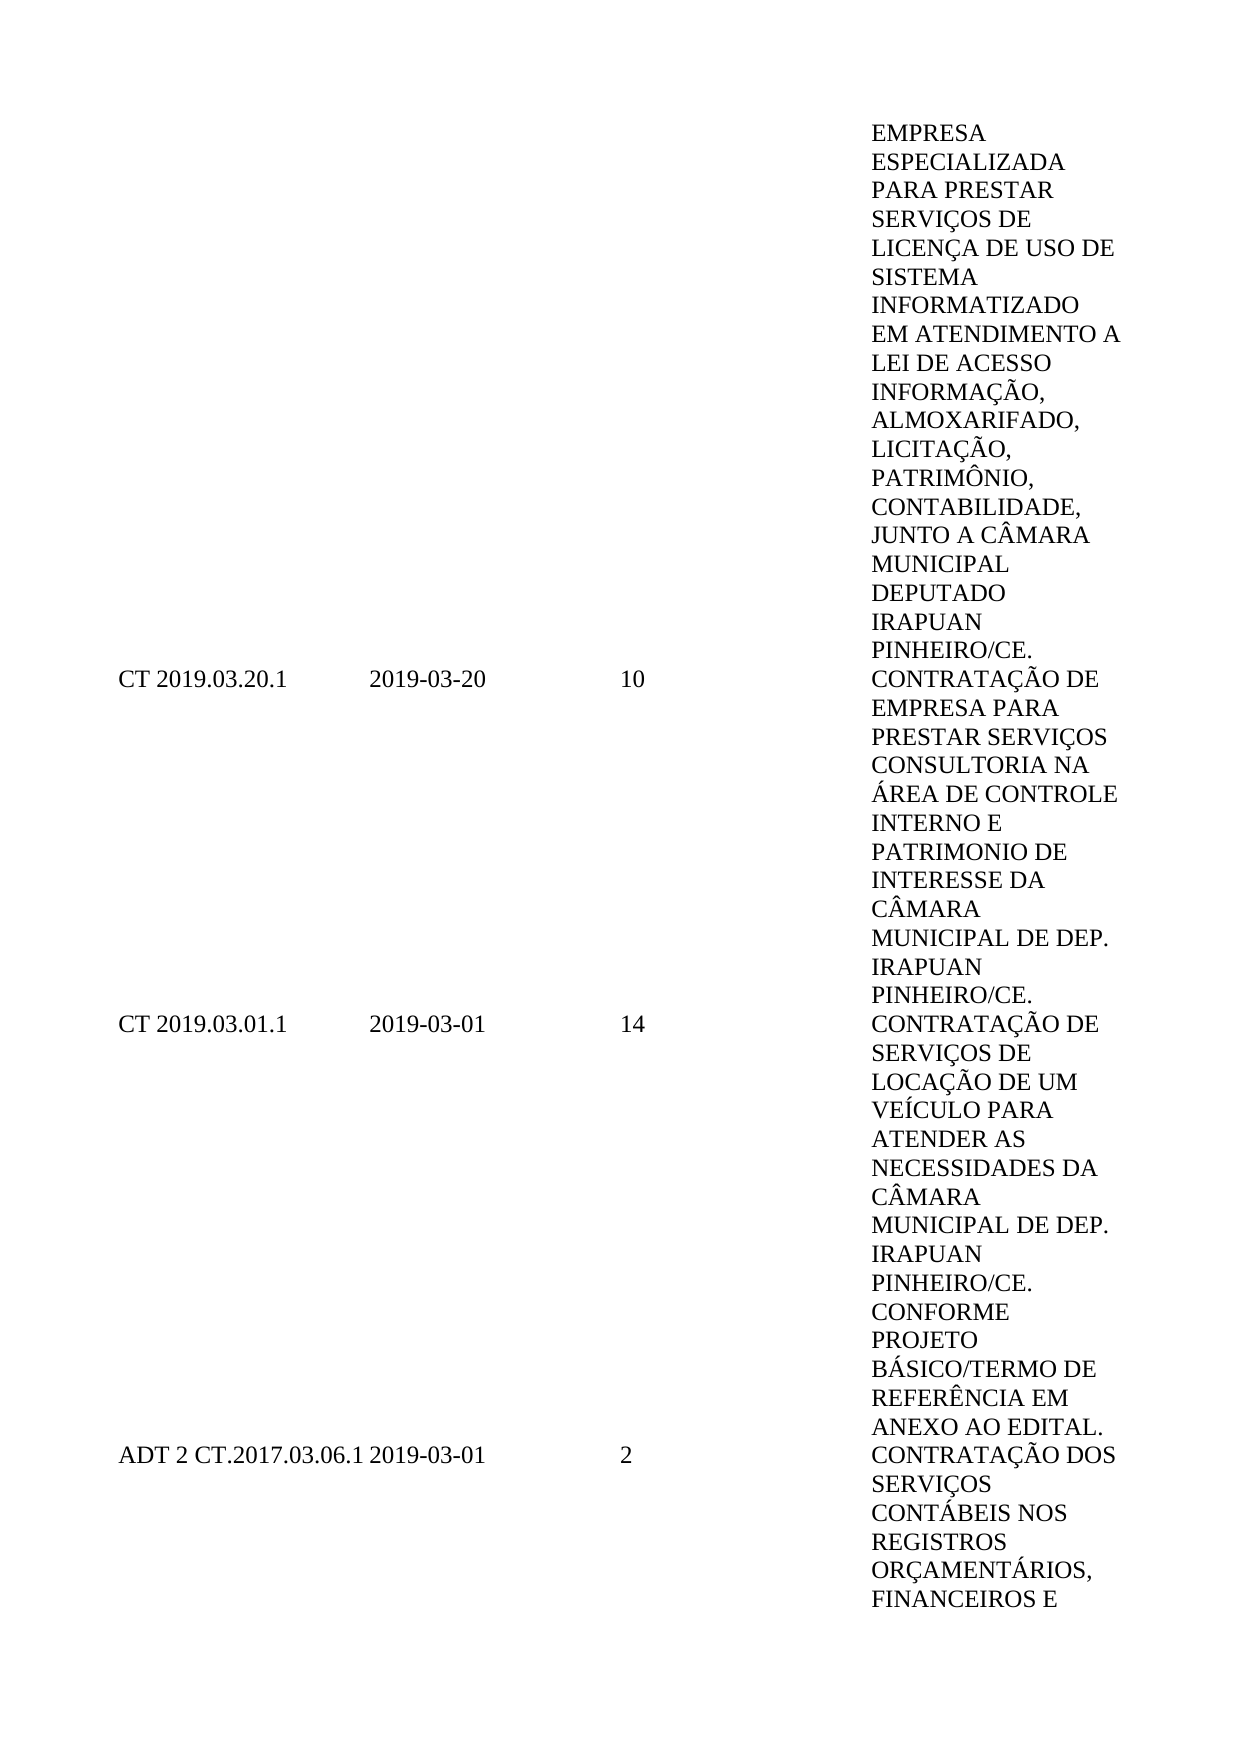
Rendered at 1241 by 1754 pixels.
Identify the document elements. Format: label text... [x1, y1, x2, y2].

table_cell 14 [620, 1009, 871, 1441]
table_cell EMPRESA ESPECIALIZADA PARA PRESTAR SERVIÇOS DE LICENÇA DE USO DE SISTEMA INFORMATIZADO EM ATENDIMENTO A LEI DE ACESSO INFORMAÇÃO, ALMOXARIFADO, LICITAÇÃO, PATRIMÔNIO, CONTABILIDADE, JUNTO A CÂMARA MUNICIPAL DEPUTADO IRAPUAN PINHEIRO/CE. [871, 118, 1122, 664]
table_cell CONTRATAÇÃO DE EMPRESA PARA PRESTAR SERVIÇOS CONSULTORIA NA ÁREA DE CONTROLE INTERNO E PATRIMONIO DE INTERESSE DA CÂMARA MUNICIPAL DE DEP. IRAPUAN PINHEIRO/CE. [871, 664, 1122, 1009]
table_cell CT 2019.03.20.1 [118, 664, 369, 1009]
table_cell CT 2019.03.01.1 [118, 1009, 369, 1441]
table_cell [369, 118, 620, 664]
table_cell 2 [620, 1441, 871, 1613]
table_cell 2019-03-01 [369, 1009, 620, 1441]
table_cell CONTRATAÇÃO DOS SERVIÇOS CONTÁBEIS NOS REGISTROS ORÇAMENTÁRIOS, FINANCEIROS E [871, 1441, 1122, 1613]
table_cell [620, 118, 871, 664]
table_cell 2019-03-01 [369, 1441, 620, 1613]
table_cell 2019-03-20 [369, 664, 620, 1009]
table_cell ADT 2 CT.2017.03.06.1 [118, 1441, 369, 1613]
table_cell 10 [620, 664, 871, 1009]
table_cell CONTRATAÇÃO DE SERVIÇOS DE LOCAÇÃO DE UM VEÍCULO PARA ATENDER AS NECESSIDADES DA CÂMARA MUNICIPAL DE DEP. IRAPUAN PINHEIRO/CE. CONFORME PROJETO BÁSICO/TERMO DE REFERÊNCIA EM ANEXO AO EDITAL. [871, 1009, 1122, 1441]
table_cell [118, 118, 369, 664]
